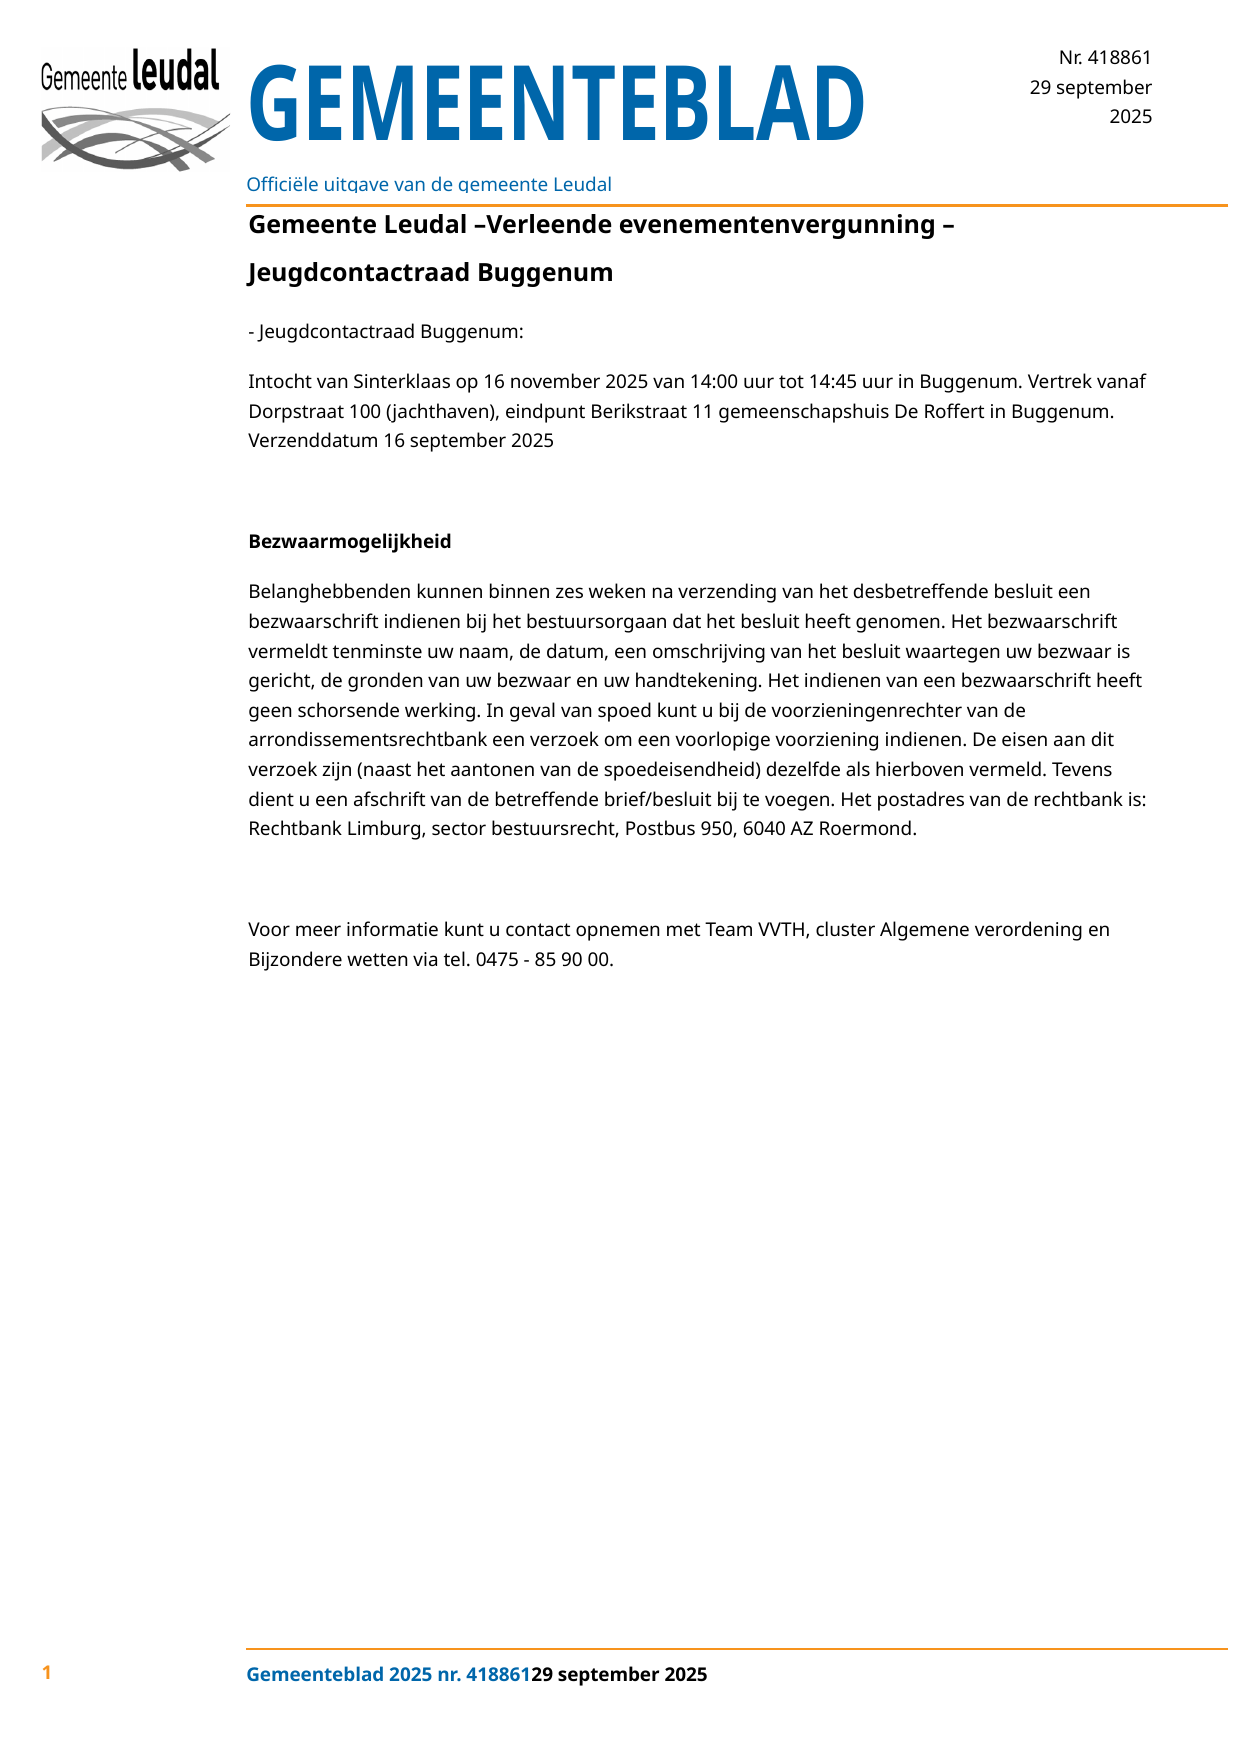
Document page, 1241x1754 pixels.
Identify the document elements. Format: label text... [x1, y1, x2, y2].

text Bezwaarmogelijkheid [248, 528, 1152, 554]
text Belanghebbenden kunnen binnen zes weken na verzending van het desbetreffende besluit een bezwaarschrift indienen bij het bestuursorgaan dat het besluit heeft genomen. Het bezwaarschrift vermeldt tenminste uw naam, de datum, een omschrijving van het besluit waartegen uw bezwaar is gericht, de gronden van uw bezwaar en uw handtekening. Het indienen van een bezwaarschrift heeft geen schorsende werking. In geval van spoed kunt u bij de voorzieningenrechter van de arrondissementsrechtbank een verzoek om een voorlopige voorziening indienen. De eisen aan dit verzoek zijn (naast het aantonen van de spoedeisendheid) dezelfde als hierboven vermeld. Tevens dient u een afschrift van de betreffende brief/besluit bij te voegen. Het postadres van de rechtbank is: Rechtbank Limburg, sector bestuursrecht, Postbus 950, 6040 AZ Roermond. [248, 579, 1152, 841]
text Gemeente Leudal –Verleende evenementenvergunning – Jeugdcontactraad Buggenum [248, 207, 1152, 288]
text Voor meer informatie kunt u contact opnemen met Team VVTH, cluster Algemene verordening en Bijzondere wetten via tel. 0475 - 85 90 00. [248, 916, 1152, 972]
picture [41, 47, 231, 172]
text Intocht van Sinterklaas op 16 november 2025 van 14:00 uur tot 14:45 uur in Buggenum. Vertrek vanaf Dorpstraat 100 (jachthaven), eindpunt Berikstraat 11 gemeenschapshuis De Roffert in Buggenum. Verzenddatum 16 september 2025 [248, 368, 1152, 453]
text - Jeugdcontactraad Buggenum: [248, 318, 1152, 344]
